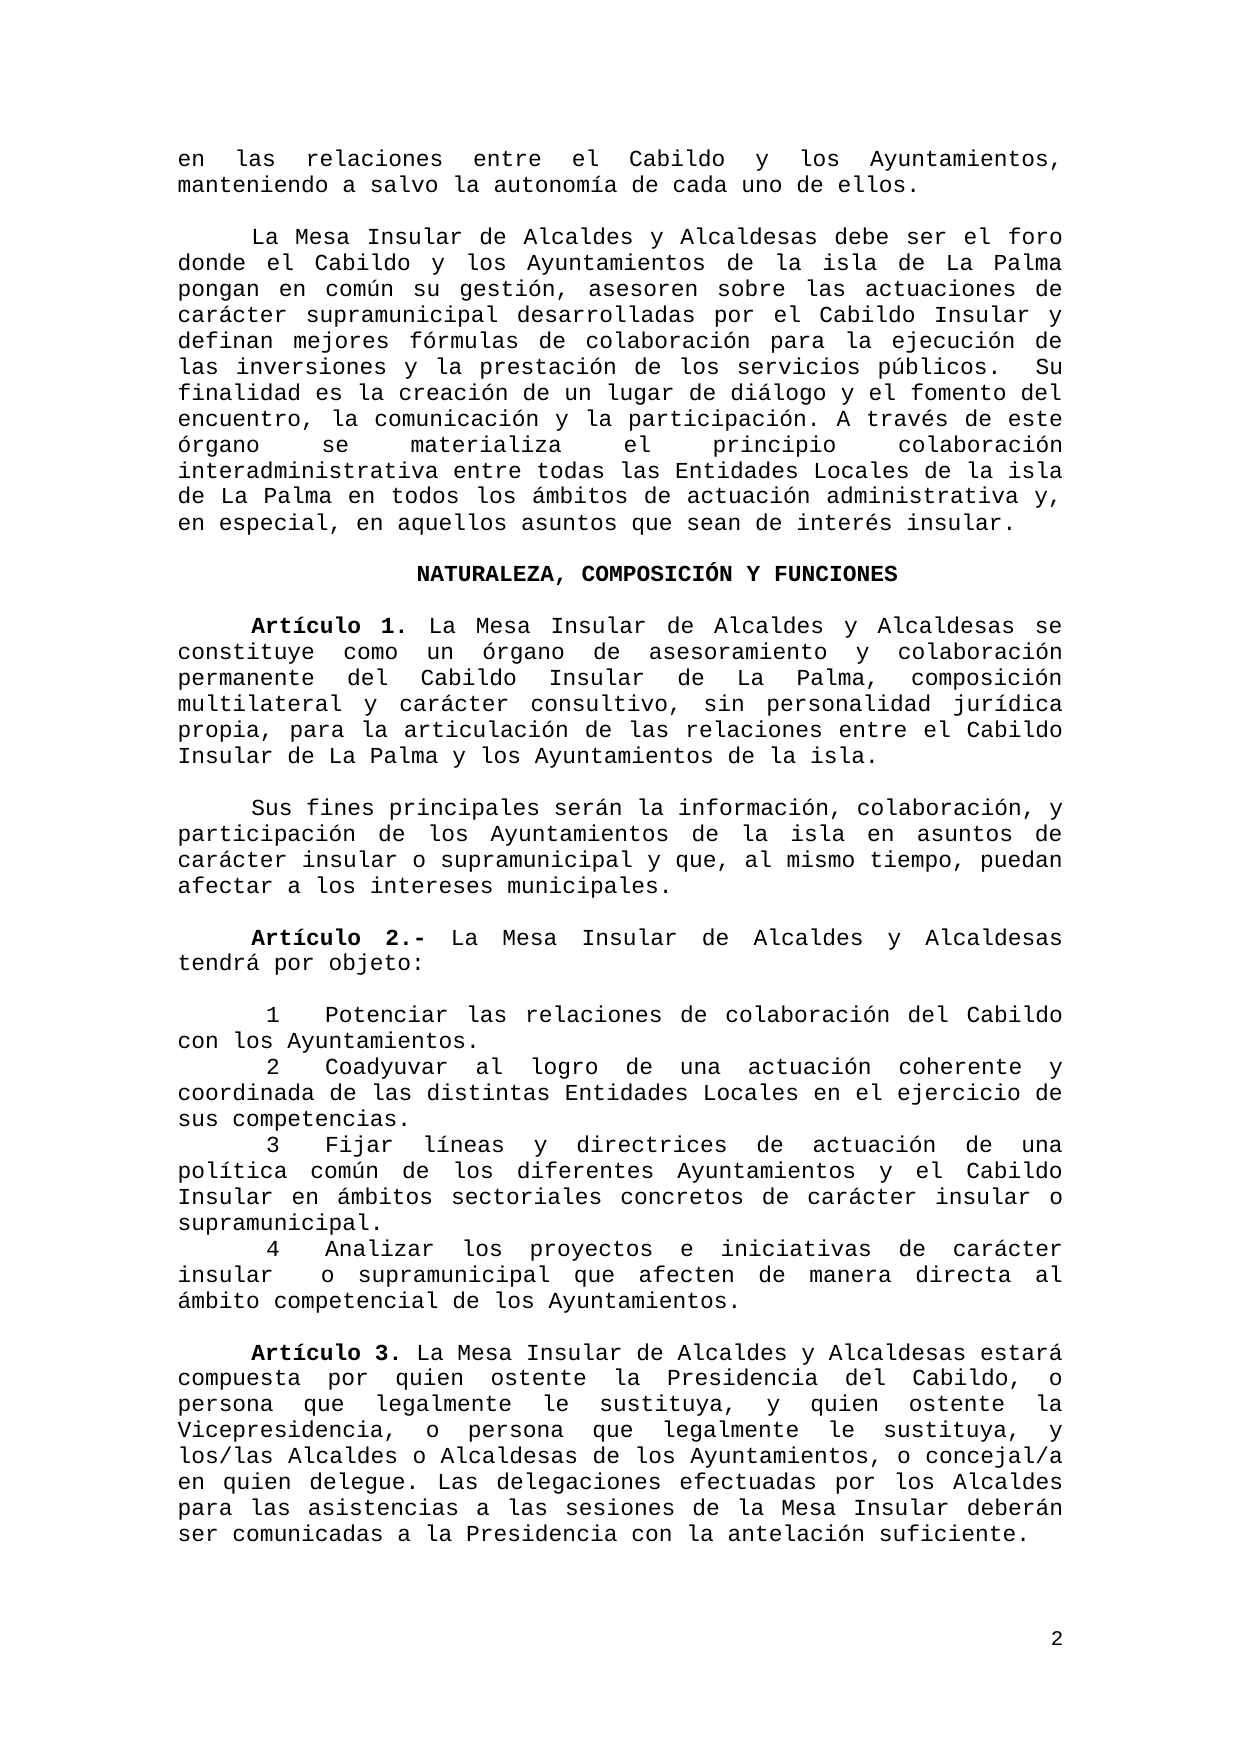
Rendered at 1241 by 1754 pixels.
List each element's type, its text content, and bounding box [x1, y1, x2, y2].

text La Mesa Insular de Alcaldes y Alcaldesas debe ser el foro donde el Cabildo y los Ayuntamientos de la isla de La Palma pongan en común su gestión, asesoren sobre las actuaciones de carácter supramunicipal desarrolladas por el Cabildo Insular y definan mejores fórmulas de colaboración para la ejecución de las inversiones y la prestación de los servicios públicos. Su finalidad es la creación de un lugar de diálogo y el fomento del encuentro, la comunicación y la participación. A través de este órgano se materializa el principio colaboración interadministrativa entre todas las Entidades Locales de la isla de La Palma en todos los ámbitos de actuación administrativa y, en especial, en aquellos asuntos que sean de interés insular. [177, 226, 1063, 537]
text Artículo 1. La Mesa Insular de Alcaldes y Alcaldesas se constituye como un órgano de asesoramiento y colaboración permanente del Cabildo Insular de La Palma, composición multilateral y carácter consultivo, sin personalidad jurídica propia, para la articulación de las relaciones entre el Cabildo Insular de La Palma y los Ayuntamientos de la isla. [177, 614, 1063, 770]
text Artículo 2.- La Mesa Insular de Alcaldes y Alcaldesas tendrá por objeto: [177, 926, 1063, 978]
list Analizar los proyectos e iniciativas de carácter insular o supramunicipal que afecten de manera directa al ámbito competencial de los Ayuntamientos. [177, 1237, 1063, 1315]
text Sus fines principales serán la información, colaboración, y participación de los Ayuntamientos de la isla en asuntos de carácter insular o supramunicipal y que, al mismo tiempo, puedan afectar a los intereses municipales. [177, 796, 1063, 900]
text NATURALEZA, COMPOSICIÓN Y FUNCIONES [177, 563, 1063, 589]
list Coadyuvar al logro de una actuación coherente y coordinada de las distintas Entidades Locales en el ejercicio de sus competencias. [177, 1056, 1063, 1133]
list Potenciar las relaciones de colaboración del Cabildo con los Ayuntamientos. [177, 1004, 1063, 1056]
text Artículo 3. La Mesa Insular de Alcaldes y Alcaldesas estará compuesta por quien ostente la Presidencia del Cabildo, o persona que legalmente le sustituya, y quien ostente la Vicepresidencia, o persona que legalmente le sustituya, y los/las Alcaldes o Alcaldesas de los Ayuntamientos, o concejal/a en quien delegue. Las delegaciones efectuadas por los Alcaldes para las asistencias a las sesiones de la Mesa Insular deberán ser comunicadas a la Presidencia con la antelación suficiente. [177, 1341, 1063, 1548]
text en las relaciones entre el Cabildo y los Ayuntamientos, manteniendo a salvo la autonomía de cada uno de ellos. [177, 148, 1063, 199]
list Fijar líneas y directrices de actuación de una política común de los diferentes Ayuntamientos y el Cabildo Insular en ámbitos sectoriales concretos de carácter insular o supramunicipal. [177, 1133, 1063, 1237]
